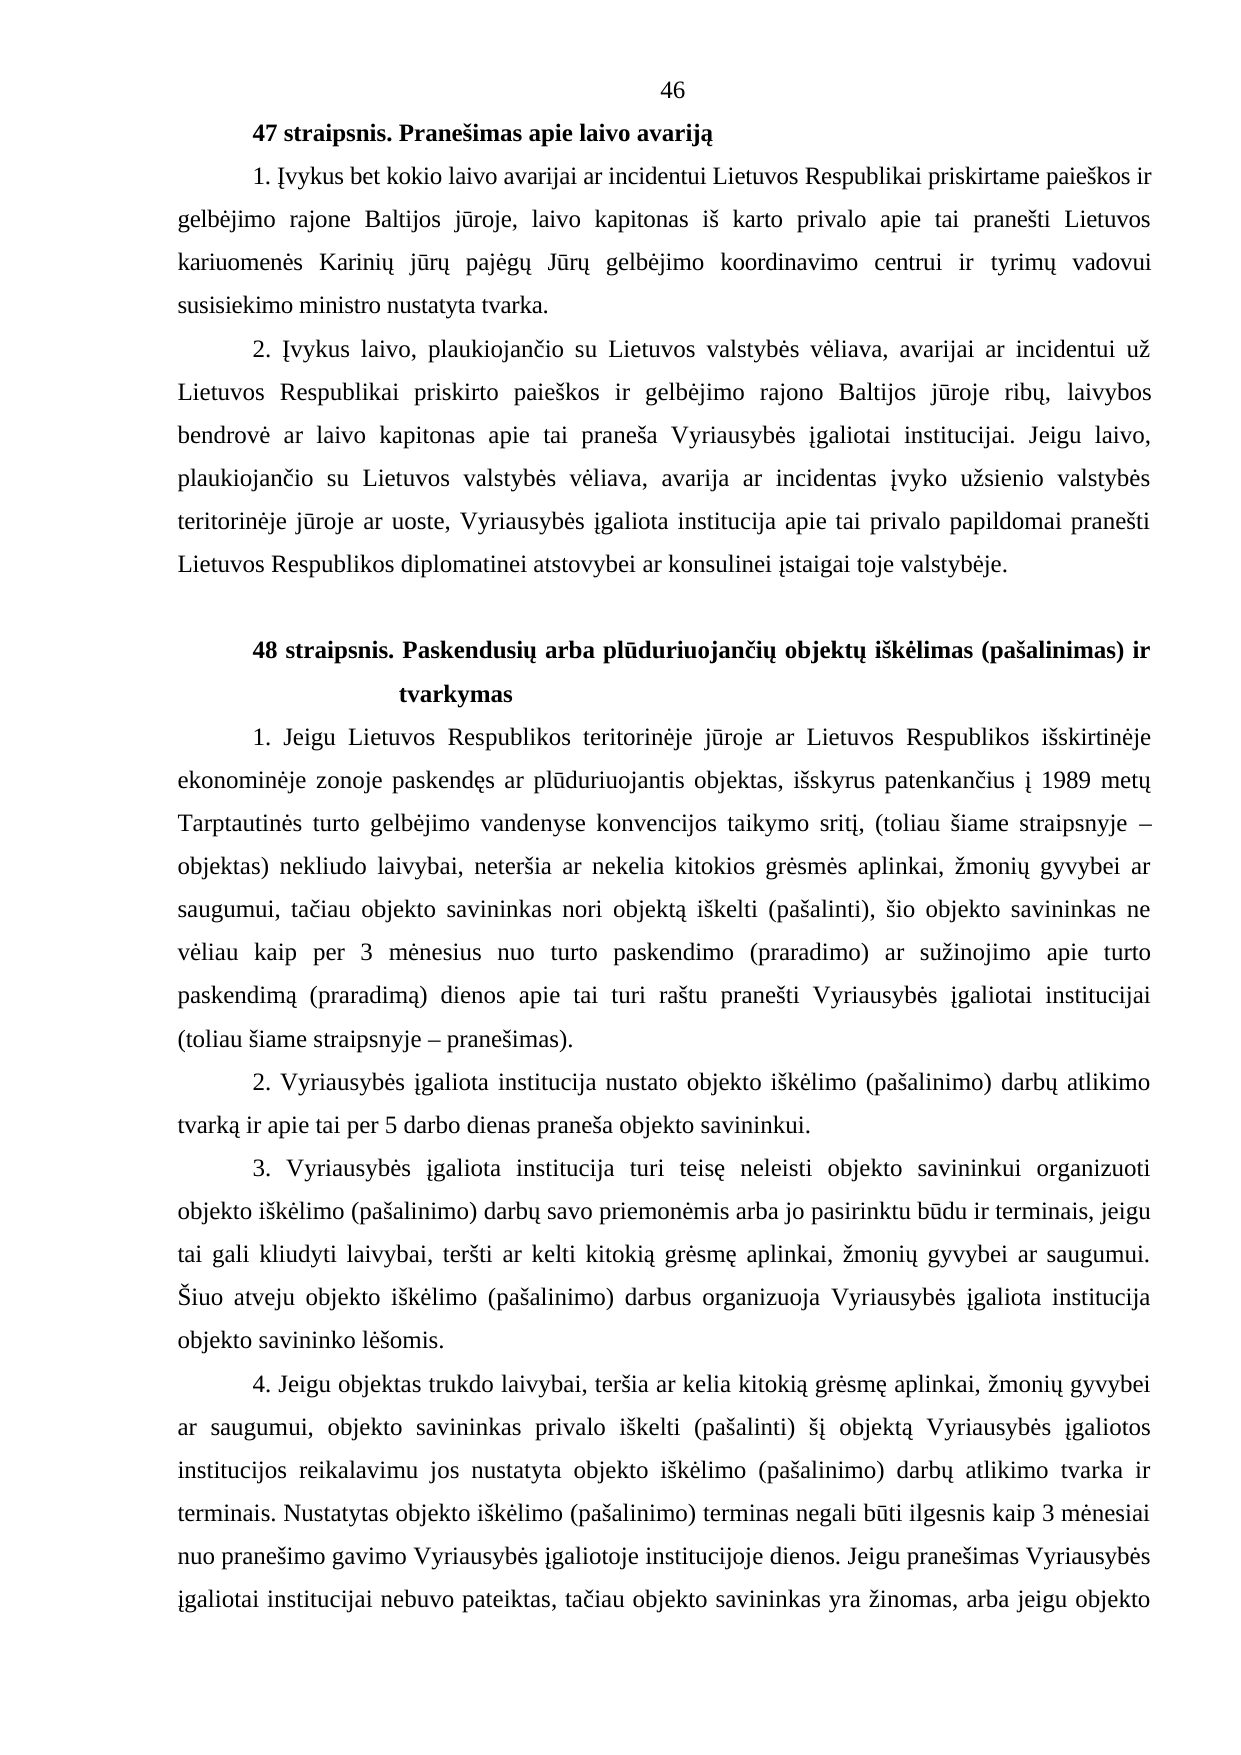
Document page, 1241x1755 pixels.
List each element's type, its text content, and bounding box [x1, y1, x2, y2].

text 2. Vyriausybės įgaliota institucija nustato objekto iškėlimo (pašalinimo) darbų atlikimo tvarką ir apie tai per 5 darbo dienas praneša objekto savininkui. [177, 1067, 1152, 1139]
text 4. Jeigu objektas trukdo laivybai, teršia ar kelia kitokią grėsmę aplinkai, žmonių gyvybei ar saugumui, objekto savininkas privalo iškelti (pašalinti) šį objektą Vyriausybės įgaliotos institucijos reikalavimu jos nustatyta objekto iškėlimo (pašalinimo) darbų atlikimo tvarka ir terminais. Nustatytas objekto iškėlimo (pašalinimo) terminas negali būti ilgesnis kaip 3 mėnesiai nuo pranešimo gavimo Vyriausybės įgaliotoje institucijoje dienos. Jeigu pranešimas Vyriausybės įgaliotai institucijai nebuvo pateiktas, tačiau objekto savininkas yra žinomas, arba jeigu objekto [177, 1369, 1152, 1613]
text 3. Vyriausybės įgaliota institucija turi teisę neleisti objekto savininkui organizuoti objekto iškėlimo (pašalinimo) darbų savo priemonėmis arba jo pasirinktu būdu ir terminais, jeigu tai gali kliudyti laivybai, teršti ar kelti kitokią grėsmę aplinkai, žmonių gyvybei ar saugumui. Šiuo atveju objekto iškėlimo (pašalinimo) darbus organizuoja Vyriausybės įgaliota institucija objekto savininko lėšomis. [177, 1153, 1152, 1354]
text 1. Įvykus bet kokio laivo avarijai ar incidentui Lietuvos Respublikai priskirtame paieškos ir gelbėjimo rajone Baltijos jūroje, laivo kapitonas iš karto privalo apie tai pranešti Lietuvos kariuomenės Karinių jūrų pajėgų Jūrų gelbėjimo koordinavimo centrui ir tyrimų vadovui susisiekimo ministro nustatyta tvarka. [177, 161, 1152, 319]
text 47 straipsnis. Pranešimas apie laivo avariją [177, 118, 1152, 147]
text 2. Įvykus laivo, plaukiojančio su Lietuvos valstybės vėliava, avarijai ar incidentui už Lietuvos Respublikai priskirto paieškos ir gelbėjimo rajono Baltijos jūroje ribų, laivybos bendrovė ar laivo kapitonas apie tai praneša Vyriausybės įgaliotai institucijai. Jeigu laivo, plaukiojančio su Lietuvos valstybės vėliava, avarija ar incidentas įvyko užsienio valstybės teritorinėje jūroje ar uoste, Vyriausybės įgaliota institucija apie tai privalo papildomai pranešti Lietuvos Respublikos diplomatinei atstovybei ar konsulinei įstaigai toje valstybėje. [177, 334, 1152, 578]
text 1. Jeigu Lietuvos Respublikos teritorinėje jūroje ar Lietuvos Respublikos išskirtinėje ekonominėje zonoje paskendęs ar plūduriuojantis objektas, išskyrus patenkančius į 1989 metų Tarptautinės turto gelbėjimo vandenyse konvencijos taikymo sritį, (toliau šiame straipsnyje – objektas) nekliudo laivybai, neteršia ar nekelia kitokios grėsmės aplinkai, žmonių gyvybei ar saugumui, tačiau objekto savininkas nori objektą iškelti (pašalinti), šio objekto savininkas ne vėliau kaip per 3 mėnesius nuo turto paskendimo (praradimo) ar sužinojimo apie turto paskendimą (praradimą) dienos apie tai turi raštu pranešti Vyriausybės įgaliotai institucijai (toliau šiame straipsnyje – pranešimas). [177, 722, 1152, 1052]
text 48 straipsnis. Paskendusių arba plūduriuojančių objektų iškėlimas (pašalinimas) ir tvarkymas [252, 636, 1152, 707]
